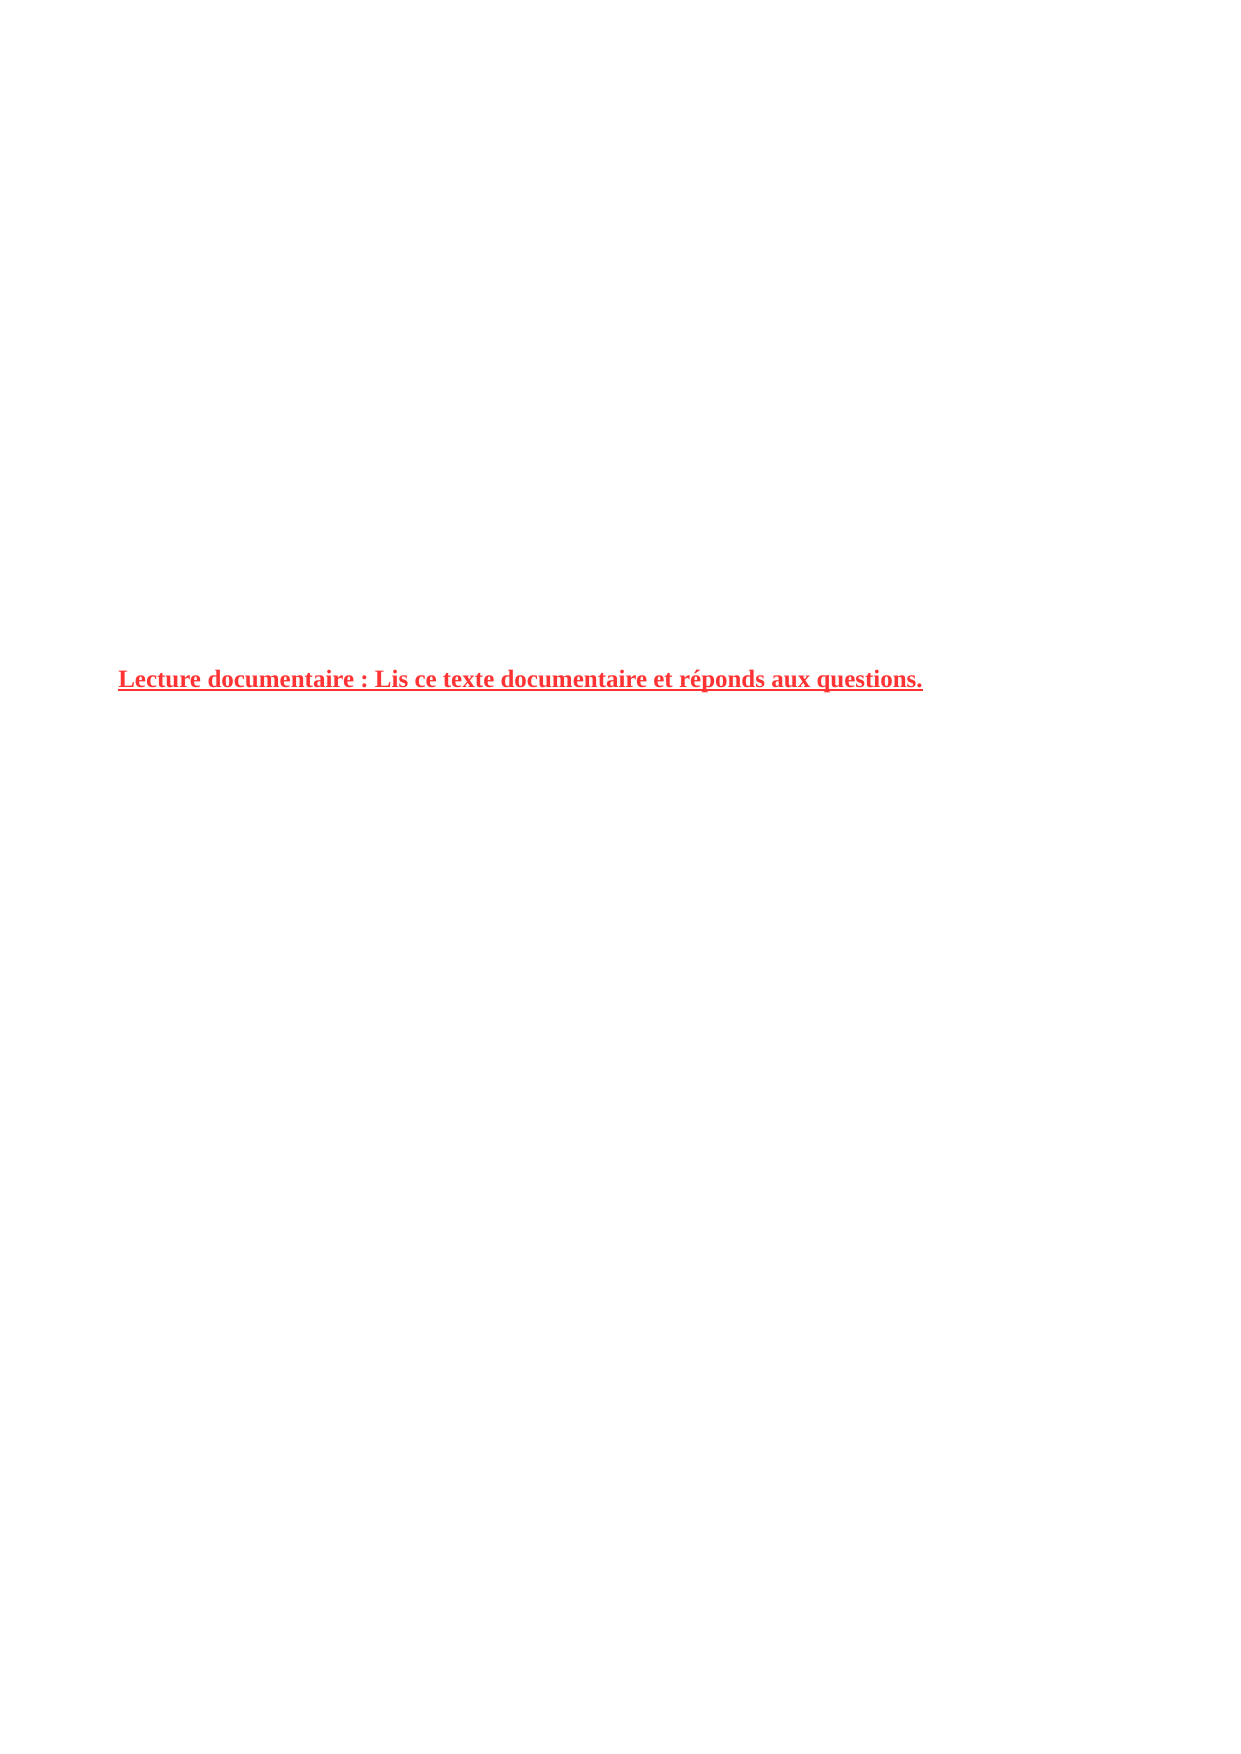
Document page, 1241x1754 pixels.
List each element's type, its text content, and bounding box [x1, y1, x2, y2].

text Lecture documentaire : Lis ce texte documentaire et réponds aux questions. [118, 664, 1122, 693]
